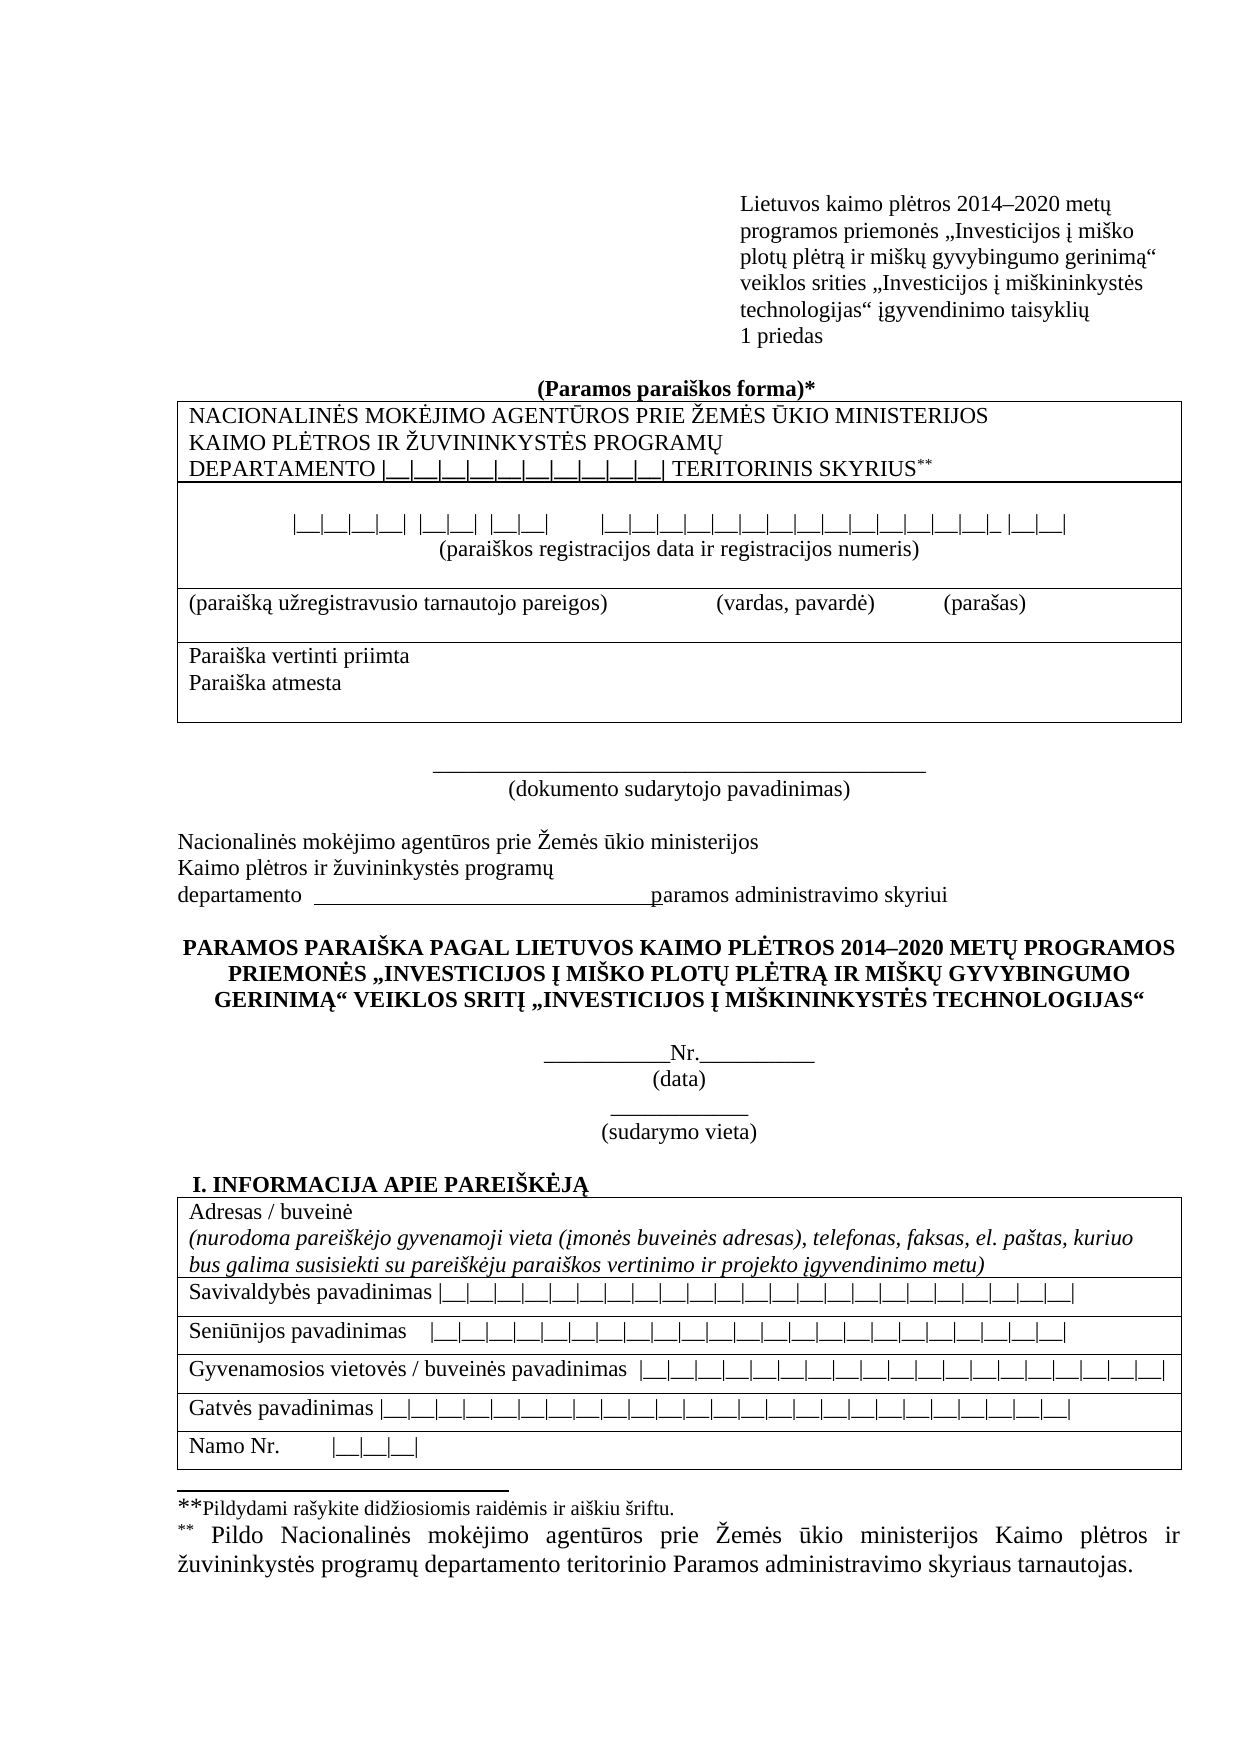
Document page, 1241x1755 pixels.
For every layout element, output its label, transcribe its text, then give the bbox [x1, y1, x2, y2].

text technologijas“ įgyvendinimo taisyklių [740, 296, 1181, 322]
table_cell Gyvenamosios vietovės / buveinės pavadinimas |__|__|__|__|__|__|__|__|__|__|__|__|__|__|__|__|__|__|__| [178, 1355, 1181, 1392]
text 1 priedas [740, 322, 1181, 348]
text (data) [177, 1065, 1181, 1092]
table_header Adresas / buveinė (nurodoma pareiškėjo gyvenamoji vieta (įmonės buveinės adresas), telefonas, faksas, el. paštas, kuriuo bus galima susisiekti su pareiškėju paraiškos vertinimo ir projekto įgyvendinimo metu) [178, 1198, 1181, 1277]
table_cell Paraiška vertinti priimta Paraiška atmesta [178, 643, 1181, 722]
text Kaimo plėtros ir žuvininkystės programų [177, 854, 1181, 881]
text departamento paramos administravimo skyriui [177, 881, 1181, 907]
text (Paramos paraiškos forma)* [177, 375, 1181, 401]
text ___________________________________________ [177, 749, 1181, 775]
text ____________ [177, 1092, 1181, 1118]
table_header Nacionalinės mokėjimo agentŪros prie žemės ūkio ministerijos KAIMO PLĖTROS IR ŽUVININKYSTĖS PROGRAMŲ departamento |__|__|__|__|__|__|__|__|__|__| teritorinis skyrius [178, 402, 1181, 481]
text ___________Nr.__________ [177, 1039, 1181, 1065]
text veiklos srities „Investicijos į miškininkystės [740, 269, 1181, 296]
text (dokumento sudarytojo pavadinimas) [177, 775, 1181, 802]
text plotų plėtrą ir miškų gyvybingumo gerinimą“ [740, 243, 1181, 269]
text Nacionalinės mokėjimo agentūros prie Žemės ūkio ministerijos [177, 828, 1181, 854]
table_cell Seniūnijos pavadinimas |__|__|__|__|__|__|__|__|__|__|__|__|__|__|__|__|__|__|__|__|__|__|__| [178, 1317, 1181, 1354]
table_cell |__|__|__|__| |__|__| |__|__| |__|__|__|__|__|__|__|__|__|__|__|__|__|__|_ |__|__| (paraiškos registracijos data ir registracijos numeris) [178, 483, 1181, 588]
text PARAMOS PARAIŠKA pagal LIETUVOS Kaimo plėtros 2014–2020 metų PROGRAMOS priemonės „INVESTICIJOS Į MIŠKO PLOTŲ PLĖTRĄ IR MIŠKŲ GYVYBINGUMO GERINIMĄ“ VEIKLOS SRITĮ „INVESTICIJOS Į MIŠKININKYSTĖS TECHNOLOGIJAS“ [177, 933, 1181, 1013]
table_cell Gatvės pavadinimas |__|__|__|__|__|__|__|__|__|__|__|__|__|__|__|__|__|__|__|__|__|__|__|__|__| [178, 1394, 1181, 1431]
table_cell (paraišką užregistravusio tarnautojo pareigos) (vardas, pavardė) (parašas) [178, 589, 1181, 642]
text Lietuvos kaimo plėtros 2014–2020 metų [740, 190, 1181, 217]
table_cell Namo Nr. |__|__|__| [178, 1432, 1181, 1469]
text programos priemonės „Investicijos į miško [740, 217, 1181, 243]
text (sudarymo vieta) [177, 1118, 1181, 1144]
text I. INFORMACIJA APIE PAREIŠKĖJĄ [177, 1171, 1181, 1197]
table_cell Savivaldybės pavadinimas |__|__|__|__|__|__|__|__|__|__|__|__|__|__|__|__|__|__|__|__|__|__|__| [178, 1278, 1181, 1316]
